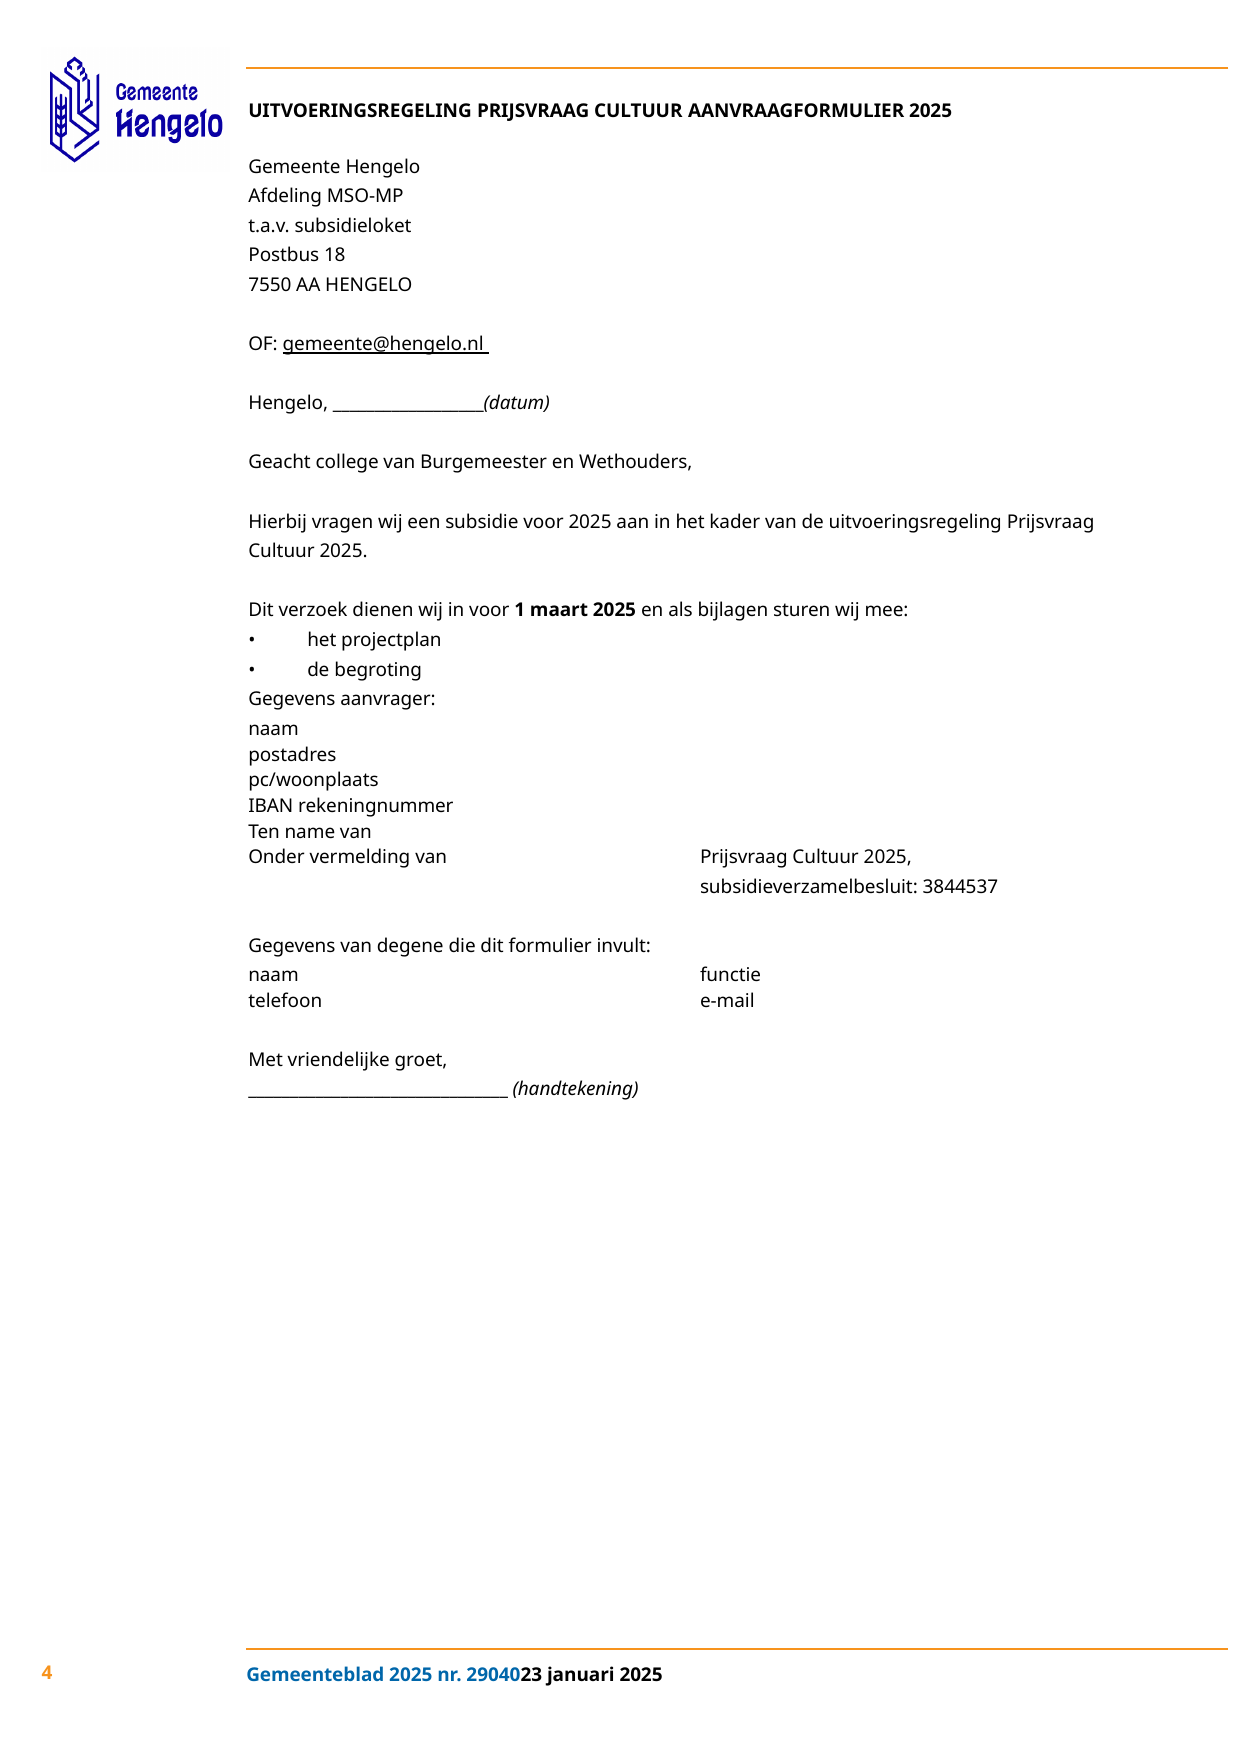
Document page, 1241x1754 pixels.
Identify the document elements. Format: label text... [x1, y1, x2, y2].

table_cell [700, 818, 1152, 844]
table_cell telefoon [248, 987, 700, 1013]
text Gegevens van degene die dit formulier invult: [248, 932, 1152, 958]
table_cell e-mail [700, 987, 1152, 1013]
table_cell pc/woonplaats [248, 767, 700, 792]
text 7550 AA HENGELO [248, 271, 1152, 297]
text UITVOERINGSREGELING PRIJSVRAAG CULTUUR AANVRAAGFORMULIER 2025 [248, 95, 1152, 123]
table_cell Ten name van [248, 818, 700, 844]
text Geacht college van Burgemeester en Wethouders, [248, 449, 1152, 474]
text Gegevens aanvrager: [248, 685, 1152, 711]
table_cell [700, 741, 1152, 767]
list het projectplan [248, 626, 1152, 652]
text Hengelo, __________________(datum) [248, 389, 1152, 415]
text Hierbij vragen wij een subsidie voor 2025 aan in het kader van de uitvoeringsregeling Prijsvraag Cultuur 2025. [248, 508, 1152, 563]
table_cell Prijsvraag Cultuur 2025, subsidieverzamelbesluit: 3844537 [700, 844, 1152, 899]
text Met vriendelijke groet, [248, 1046, 1152, 1072]
list de begroting [248, 656, 1152, 682]
text Dit verzoek dienen wij in voor 1 maart 2025 en als bijlagen sturen wij mee: [248, 597, 1152, 622]
table_cell postadres [248, 741, 700, 767]
table_cell [700, 792, 1152, 818]
table_cell IBAN rekeningnummer [248, 792, 700, 818]
picture [41, 47, 231, 172]
table_header naam [248, 715, 700, 741]
table_cell Onder vermelding van [248, 844, 700, 899]
table_header functie [700, 962, 1152, 987]
table_header [700, 715, 1152, 741]
text OF: gemeente@hengelo.nl [248, 330, 1152, 356]
table_cell [700, 767, 1152, 792]
table_header naam [248, 962, 700, 987]
text _______________________________ (handtekening) [248, 1075, 1152, 1101]
text Postbus 18 [248, 242, 1152, 267]
text Gemeente Hengelo [248, 153, 1152, 179]
text Afdeling MSO-MP [248, 182, 1152, 208]
text t.a.v. subsidieloket [248, 212, 1152, 238]
